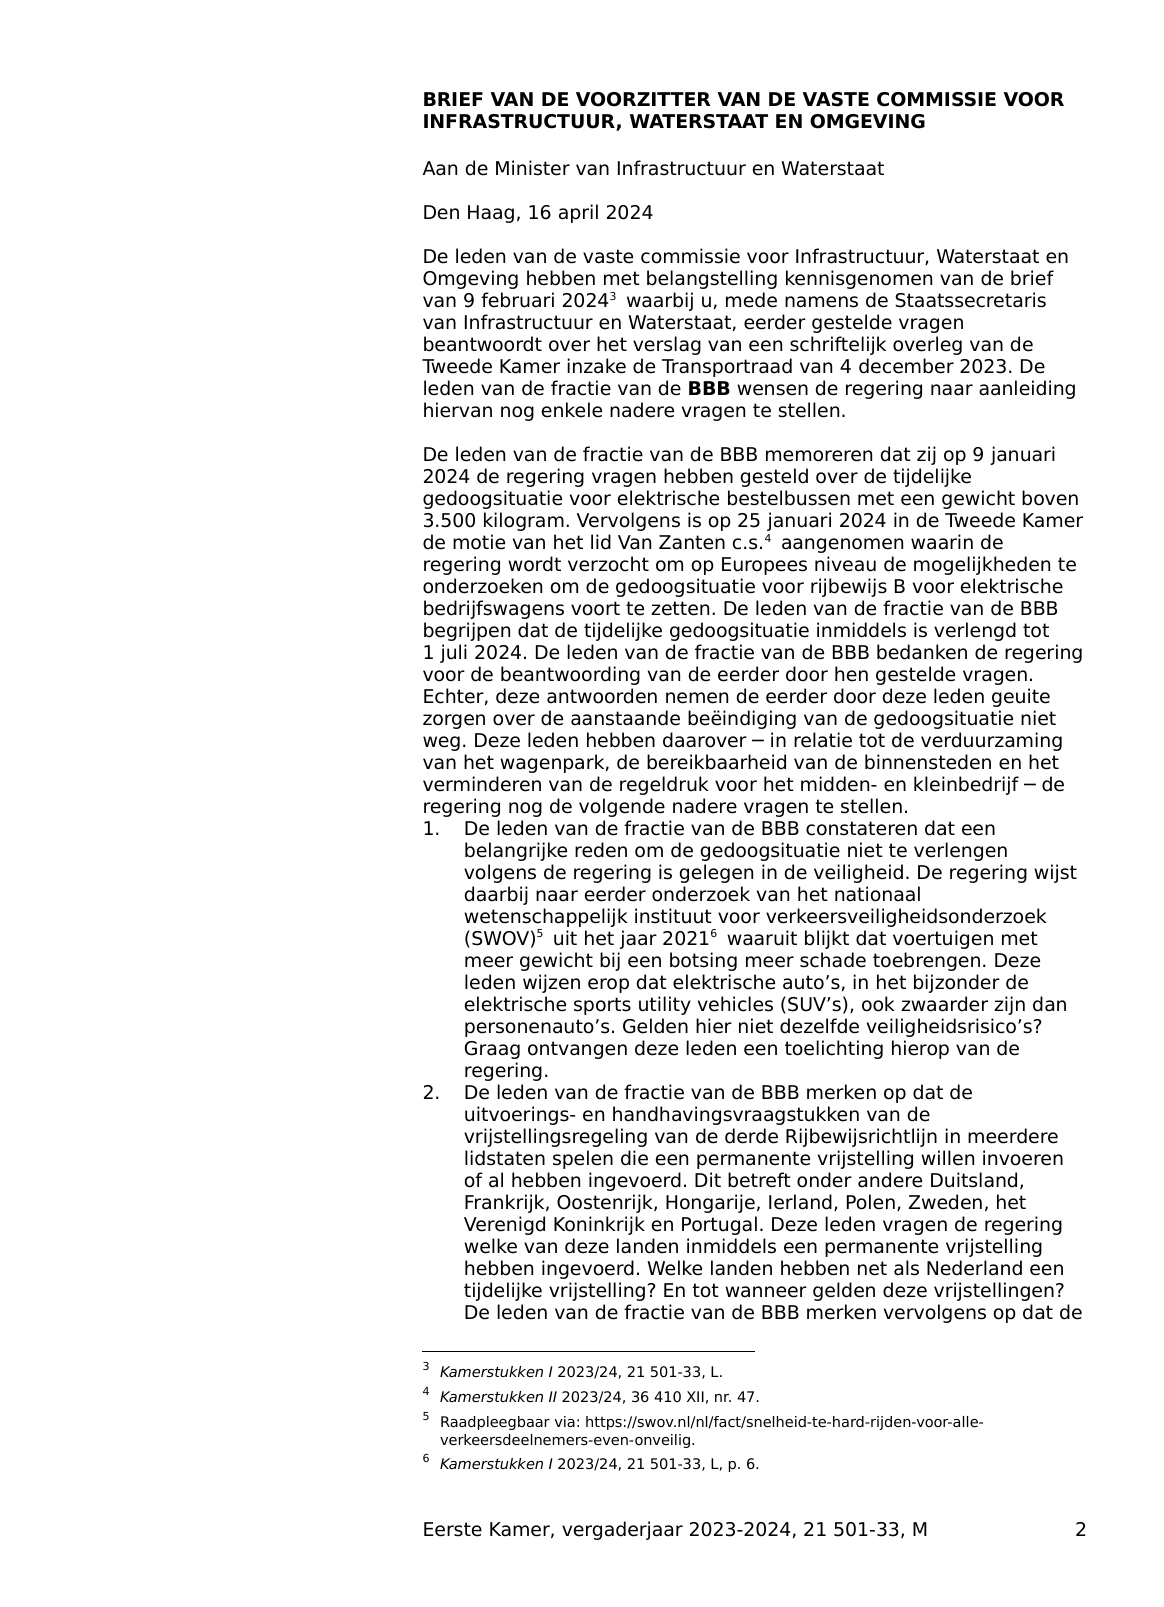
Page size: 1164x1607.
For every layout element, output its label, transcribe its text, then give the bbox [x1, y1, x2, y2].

text Kamerstukken I 2023/24, 21 501-33, L, p. 6. [422, 1452, 1087, 1474]
text De leden van de vaste commissie voor Infrastructuur, Waterstaat en Omgeving hebben met belangstelling kennisgenomen van de brief van 9 februari 2024 waarbij u, mede namens de Staatssecretaris van Infrastructuur en Waterstaat, eerder gestelde vragen beantwoordt over het verslag van een schriftelijk overleg van de Tweede Kamer inzake de Transportraad van 4 december 2023. De leden van de fractie van de BBB wensen de regering naar aanleiding hiervan nog enkele nadere vragen te stellen. [422, 246, 1087, 422]
text Den Haag, 16 april 2024 [422, 202, 1087, 224]
text Kamerstukken II 2023/24, 36 410 XII, nr. 47. [422, 1385, 1087, 1407]
text 1. De leden van de fractie van de BBB constateren dat een belangrijke reden om de gedoogsituatie niet te verlengen volgens de regering is gelegen in de veiligheid. De regering wijst daarbij naar eerder onderzoek van het nationaal wetenschappelijk instituut voor verkeersveiligheidsonderzoek (SWOV) uit het jaar 2021 waaruit blijkt dat voertuigen met meer gewicht bij een botsing meer schade toebrengen. Deze leden wijzen erop dat elektrische auto’s, in het bijzonder de elektrische sports utility vehicles (SUV’s), ook zwaarder zijn dan personenauto’s. Gelden hier niet dezelfde veiligheidsrisico’s? Graag ontvangen deze leden een toelichting hierop van de regering. [422, 818, 1087, 1082]
text Kamerstukken I 2023/24, 21 501-33, L. [422, 1360, 1087, 1382]
text 2. De leden van de fractie van de BBB merken op dat de uitvoerings- en handhavingsvraagstukken van de vrijstellingsregeling van de derde Rijbewijsrichtlijn in meerdere lidstaten spelen die een permanente vrijstelling willen invoeren of al hebben ingevoerd. Dit betreft onder andere Duitsland, Frankrijk, Oostenrijk, Hongarije, Ierland, Polen, Zweden, het Verenigd Koninkrijk en Portugal. Deze leden vragen de regering welke van deze landen inmiddels een permanente vrijstelling hebben ingevoerd. Welke landen hebben net als Nederland een tijdelijke vrijstelling? En tot wanneer gelden deze vrijstellingen? De leden van de fractie van de BBB merken vervolgens op dat de [422, 1082, 1087, 1323]
subtitle BRIEF VAN DE VOORZITTER VAN DE VASTE COMMISSIE VOOR INFRASTRUCTUUR, WATERSTAAT EN OMGEVING [422, 89, 1087, 133]
text De leden van de fractie van de BBB memoreren dat zij op 9 januari 2024 de regering vragen hebben gesteld over de tijdelijke gedoogsituatie voor elektrische bestelbussen met een gewicht boven 3.500 kilogram. Vervolgens is op 25 januari 2024 in de Tweede Kamer de motie van het lid Van Zanten c.s. aangenomen waarin de regering wordt verzocht om op Europees niveau de mogelijkheden te onderzoeken om de gedoogsituatie voor rijbewijs B voor elektrische bedrijfswagens voort te zetten. De leden van de fractie van de BBB begrijpen dat de tijdelijke gedoogsituatie inmiddels is verlengd tot 1 juli 2024. De leden van de fractie van de BBB bedanken de regering voor de beantwoording van de eerder door hen gestelde vragen. Echter, deze antwoorden nemen de eerder door deze leden geuite zorgen over de aanstaande beëindiging van de gedoogsituatie niet weg. Deze leden hebben daarover ─ in relatie tot de verduurzaming van het wagenpark, de bereikbaarheid van de binnensteden en het verminderen van de regeldruk voor het midden- en kleinbedrijf ─ de regering nog de volgende nadere vragen te stellen. [422, 444, 1087, 818]
text Raadpleegbaar via: https://swov.nl/nl/fact/snelheid-te-hard-rijden-voor-alle-verkeersdeelnemers-even-onveilig. [422, 1410, 1087, 1449]
text Aan de Minister van Infrastructuur en Waterstaat [422, 158, 1087, 180]
